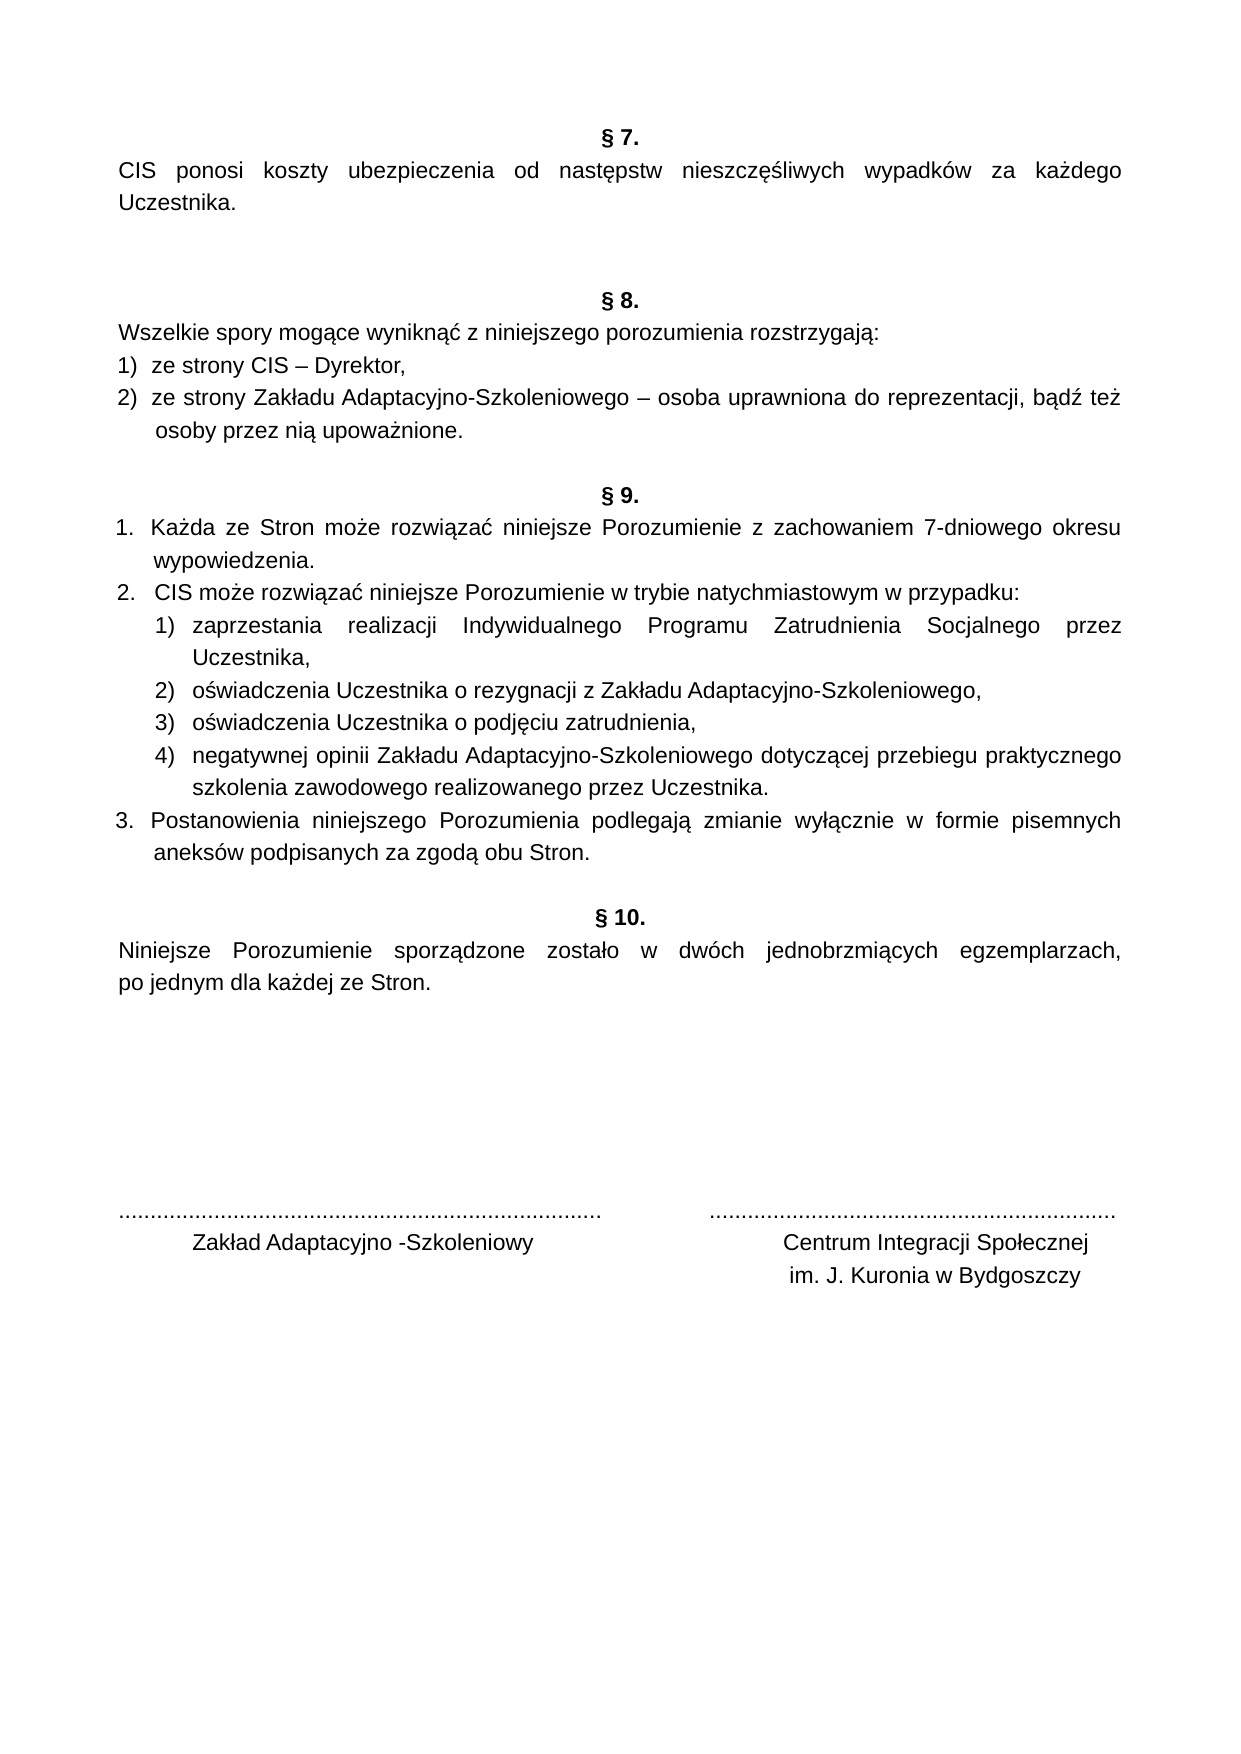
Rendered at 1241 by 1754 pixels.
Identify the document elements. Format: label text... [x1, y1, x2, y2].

list negatywnej opinii Zakładu Adaptacyjno-Szkoleniowego dotyczącej przebiegu praktycznego szkolenia zawodowego realizowanego przez Uczestnika. [154, 736, 1122, 801]
text Zakład Adaptacyjno -Szkoleniowy Centrum Integracji Społecznej [118, 1223, 1122, 1256]
text Wszelkie spory mogące wyniknąć z niniejszego porozumienia rozstrzygają: [118, 313, 1122, 346]
text im. J. Kuronia w Bydgoszczy [118, 1256, 1122, 1288]
list Każda ze Stron może rozwiązać niniejsze Porozumienie z zachowaniem 7-dniowego okresu wypowiedzenia. [115, 508, 1122, 573]
text § 10. [118, 898, 1122, 931]
text § 7. [118, 118, 1122, 151]
list ze strony CIS – Dyrektor, [117, 346, 1122, 378]
list CIS może rozwiązać niniejsze Porozumienie w trybie natychmiastowym w przypadku: [117, 573, 1122, 606]
text § 9. [118, 476, 1122, 508]
list Postanowienia niniejszego Porozumienia podlegają zmianie wyłącznie w formie pisemnych aneksów podpisanych za zgodą obu Stron. [115, 801, 1122, 866]
text CIS ponosi koszty ubezpieczenia od następstw nieszczęśliwych wypadków za każdego Uczestnika. [118, 151, 1122, 216]
list oświadczenia Uczestnika o podjęciu zatrudnienia, [154, 703, 1122, 736]
list ze strony Zakładu Adaptacyjno-Szkoleniowego – osoba uprawniona do reprezentacji, bądź też osoby przez nią upoważnione. [117, 378, 1122, 443]
text § 8. [118, 281, 1122, 313]
list zaprzestania realizacji Indywidualnego Programu Zatrudnienia Socjalnego przez Uczestnika, [154, 606, 1122, 671]
text ............................................................................ ................................................................ [118, 1191, 1122, 1223]
list oświadczenia Uczestnika o rezygnacji z Zakładu Adaptacyjno-Szkoleniowego, [154, 671, 1122, 703]
text Niniejsze Porozumienie sporządzone zostało w dwóch jednobrzmiących egzemplarzach, po jednym dla każdej ze Stron. [118, 931, 1122, 996]
